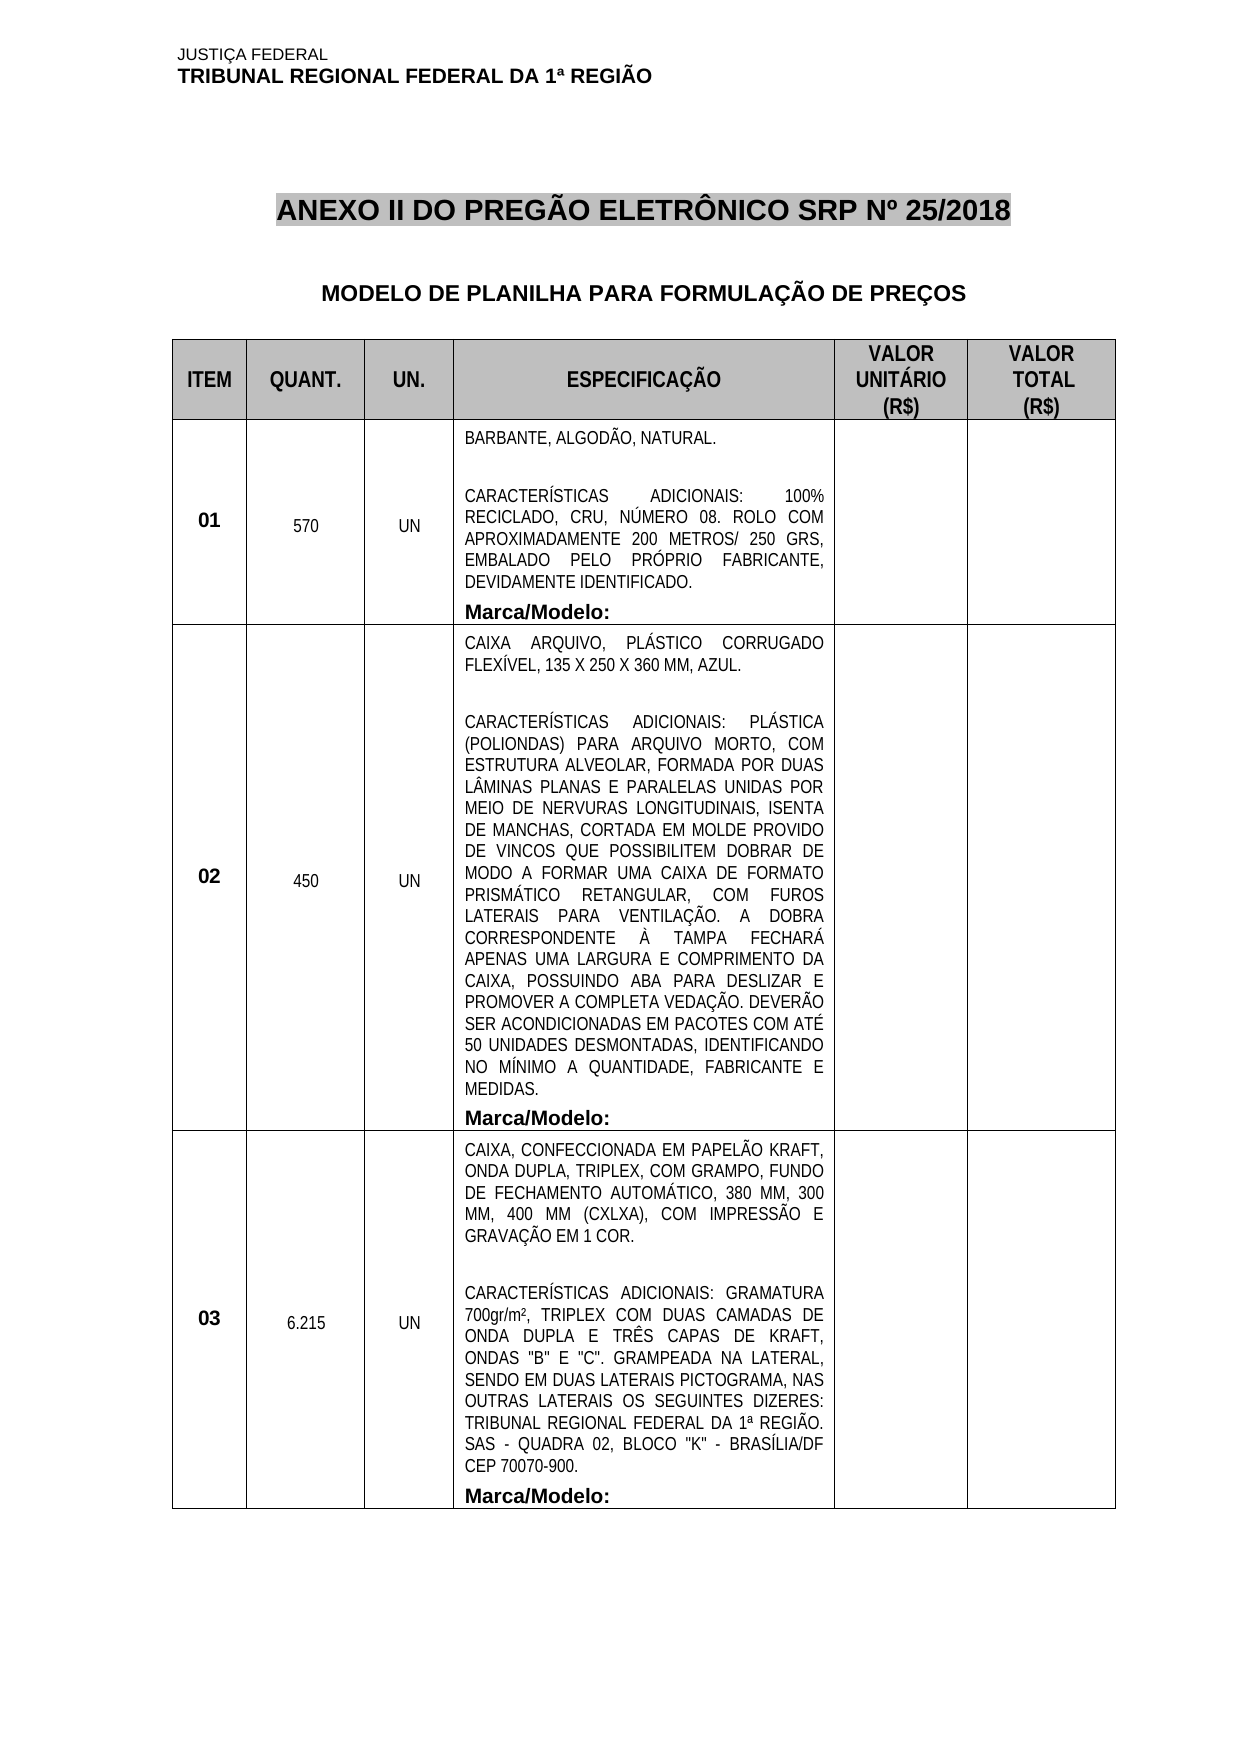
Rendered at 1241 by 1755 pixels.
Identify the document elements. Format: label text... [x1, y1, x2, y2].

table_header VALOR TOTAL (R$) [968, 340, 1115, 419]
table_cell [968, 1131, 1115, 1507]
table_header QUANT. [247, 340, 364, 419]
text MODELO DE PLANILHA PARA FORMULAÇÃO DE PREÇOS [177, 280, 1110, 306]
table_cell UN [365, 1131, 453, 1507]
table_cell CAIXA, CONFECCIONADA EM PAPELÃO KRAFT, ONDA DUPLA, TRIPLEX, COM GRAMPO, FUNDO DE FECHAMENTO AUTOMÁTICO, 380 MM, 300 MM, 400 MM (CXLXA), COM IMPRESSÃO E GRAVAÇÃO EM 1 COR. CARACTERÍSTICAS ADICIONAIS: GRAMATURA 700gr/m², TRIPLEX COM DUAS CAMADAS DE ONDA DUPLA E TRÊS CAPAS DE KRAFT, ONDAS "B" E "C". GRAMPEADA NA LATERAL, SENDO EM DUAS LATERAIS PICTOGRAMA, NAS OUTRAS LATERAIS OS SEGUINTES DIZERES: TRIBUNAL REGIONAL FEDERAL DA 1ª REGIÃO. SAS - QUADRA 02, BLOCO "K" - BRASÍLIA/DF CEP 70070-900. Marca/Modelo: [454, 1131, 834, 1507]
table_cell UN [365, 420, 453, 624]
table_cell 450 [247, 625, 364, 1130]
table_cell UN [365, 625, 453, 1130]
table_cell [968, 420, 1115, 624]
table_cell 01 [173, 420, 246, 624]
table_cell 02 [173, 625, 246, 1130]
table_cell [968, 625, 1115, 1130]
table_header ESPECIFICAÇÃO [454, 340, 834, 419]
table_header ITEM [173, 340, 246, 419]
table_cell 03 [173, 1131, 246, 1507]
table_cell 570 [247, 420, 364, 624]
table_header VALOR UNITÁRIO (R$) [835, 340, 967, 419]
table_cell [835, 1131, 967, 1507]
table_cell [835, 625, 967, 1130]
text ANEXO II DO PREGÃO ELETRÔNICO SRP Nº 25/2018 [177, 193, 1110, 226]
table_cell 6.215 [247, 1131, 364, 1507]
table_cell [835, 420, 967, 624]
table_cell CAIXA ARQUIVO, PLÁSTICO CORRUGADO FLEXÍVEL, 135 X 250 X 360 MM, AZUL. CARACTERÍSTICAS ADICIONAIS: PLÁSTICA (POLIONDAS) PARA ARQUIVO MORTO, COM ESTRUTURA ALVEOLAR, FORMADA POR DUAS LÂMINAS PLANAS E PARALELAS UNIDAS POR MEIO DE NERVURAS LONGITUDINAIS, ISENTA DE MANCHAS, CORTADA EM MOLDE PROVIDO DE VINCOS QUE POSSIBILITEM DOBRAR DE MODO A FORMAR UMA CAIXA DE FORMATO PRISMÁTICO RETANGULAR, COM FUROS LATERAIS PARA VENTILAÇÃO. A DOBRA CORRESPONDENTE À TAMPA FECHARÁ APENAS UMA LARGURA E COMPRIMENTO DA CAIXA, POSSUINDO ABA PARA DESLIZAR E PROMOVER A COMPLETA VEDAÇÃO. DEVERÃO SER ACONDICIONADAS EM PACOTES COM ATÉ 50 UNIDADES DESMONTADAS, IDENTIFICANDO NO MÍNIMO A QUANTIDADE, FABRICANTE E MEDIDAS. Marca/Modelo: [454, 625, 834, 1130]
table_cell BARBANTE, ALGODÃO, NATURAL. CARACTERÍSTICAS ADICIONAIS: 100% RECICLADO, CRU, NÚMERO 08. ROLO COM APROXIMADAMENTE 200 METROS/ 250 GRS, EMBALADO PELO PRÓPRIO FABRICANTE, DEVIDAMENTE IDENTIFICADO. Marca/Modelo: [454, 420, 834, 624]
table_header UN. [365, 340, 453, 419]
